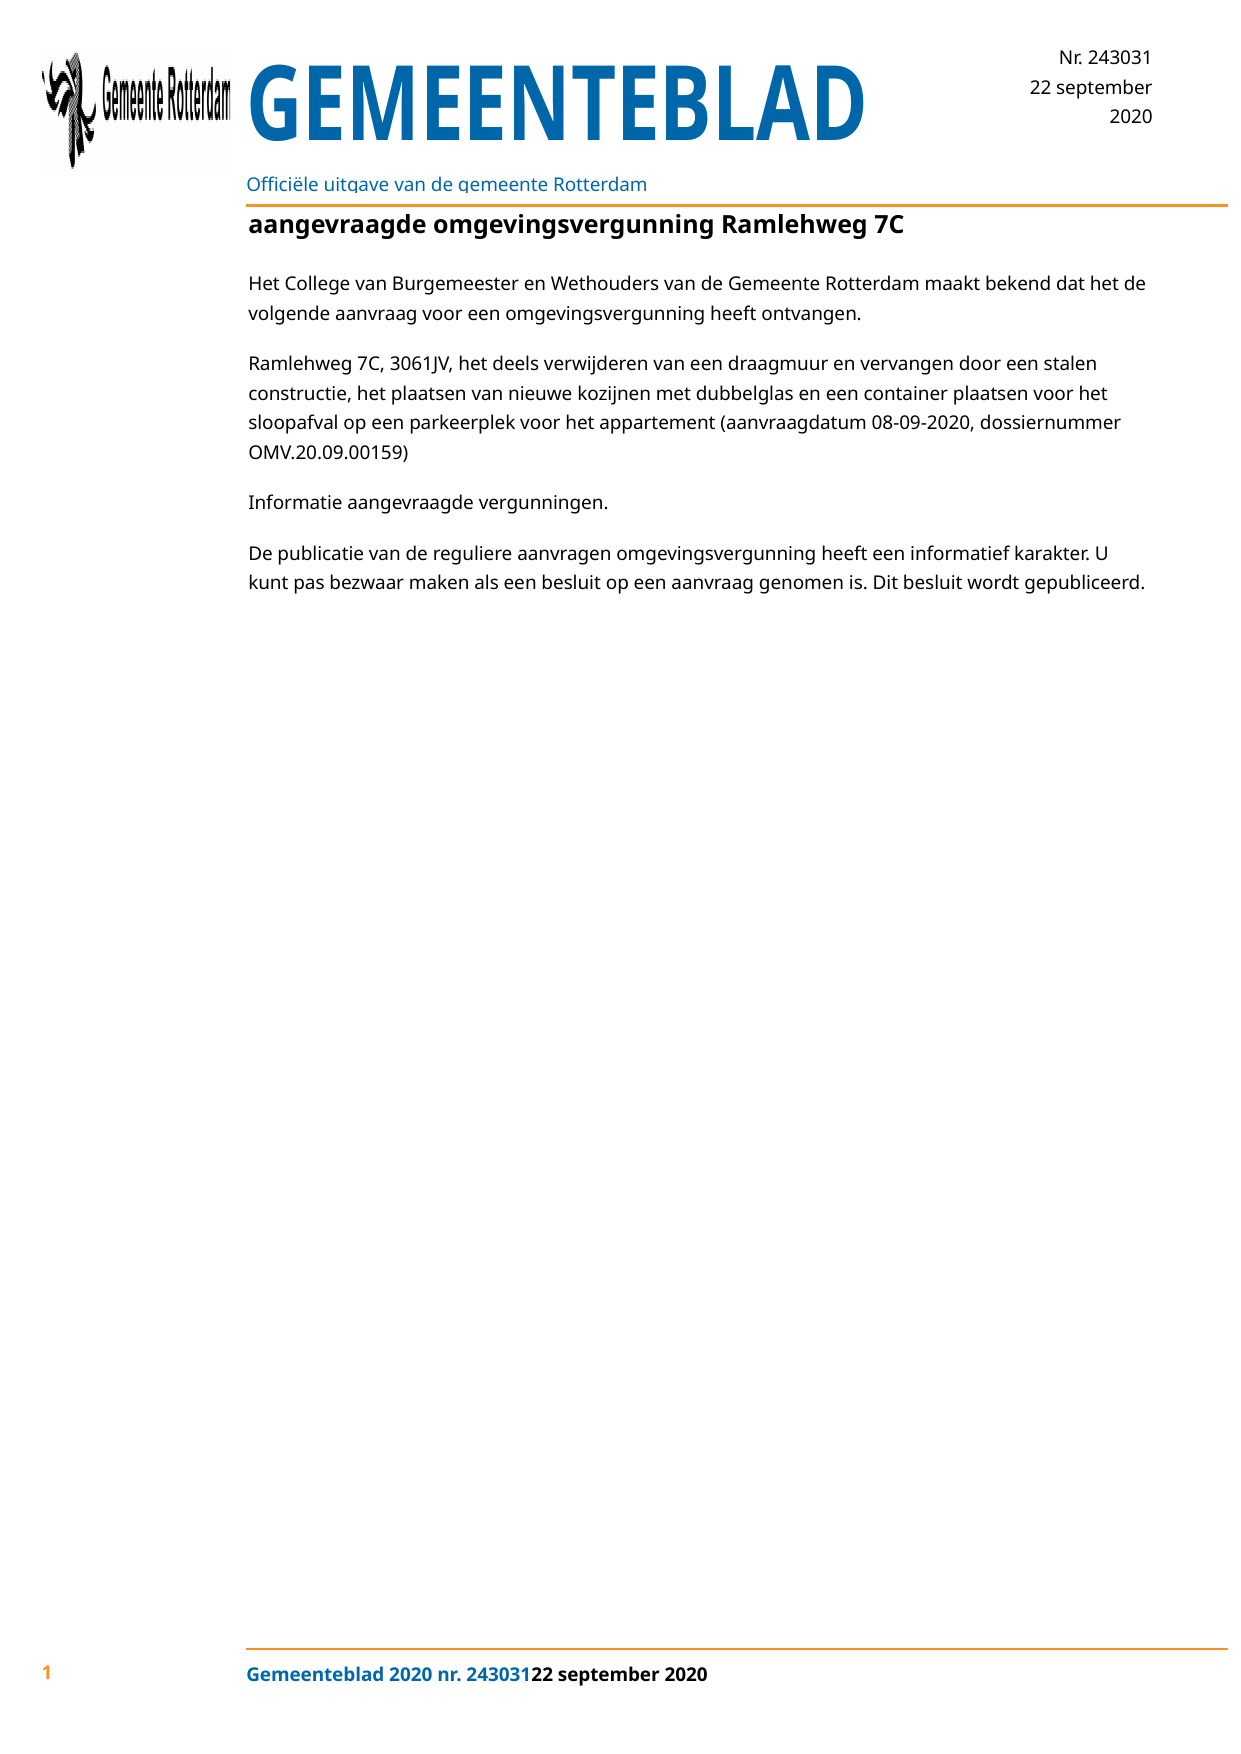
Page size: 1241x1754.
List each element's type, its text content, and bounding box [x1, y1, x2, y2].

text De publicatie van de reguliere aanvragen omgevingsvergunning heeft een informatief karakter. U kunt pas bezwaar maken als een besluit op een aanvraag genomen is. Dit besluit wordt gepubliceerd. [248, 540, 1152, 595]
text Informatie aangevraagde vergunningen. [248, 489, 1152, 515]
text aangevraagde omgevingsvergunning Ramlehweg 7C [248, 207, 1152, 241]
text Het College van Burgemeester en Wethouders van de Gemeente Rotterdam maakt bekend dat het de volgende aanvraag voor een omgevingsvergunning heeft ontvangen. [248, 270, 1152, 326]
picture [41, 47, 231, 172]
text Ramlehweg 7C, 3061JV, het deels verwijderen van een draagmuur en vervangen door een stalen constructie, het plaatsen van nieuwe kozijnen met dubbelglas en een container plaatsen voor het sloopafval op een parkeerplek voor het appartement (aanvraagdatum 08-09-2020, dossiernummer OMV.20.09.00159) [248, 350, 1152, 465]
